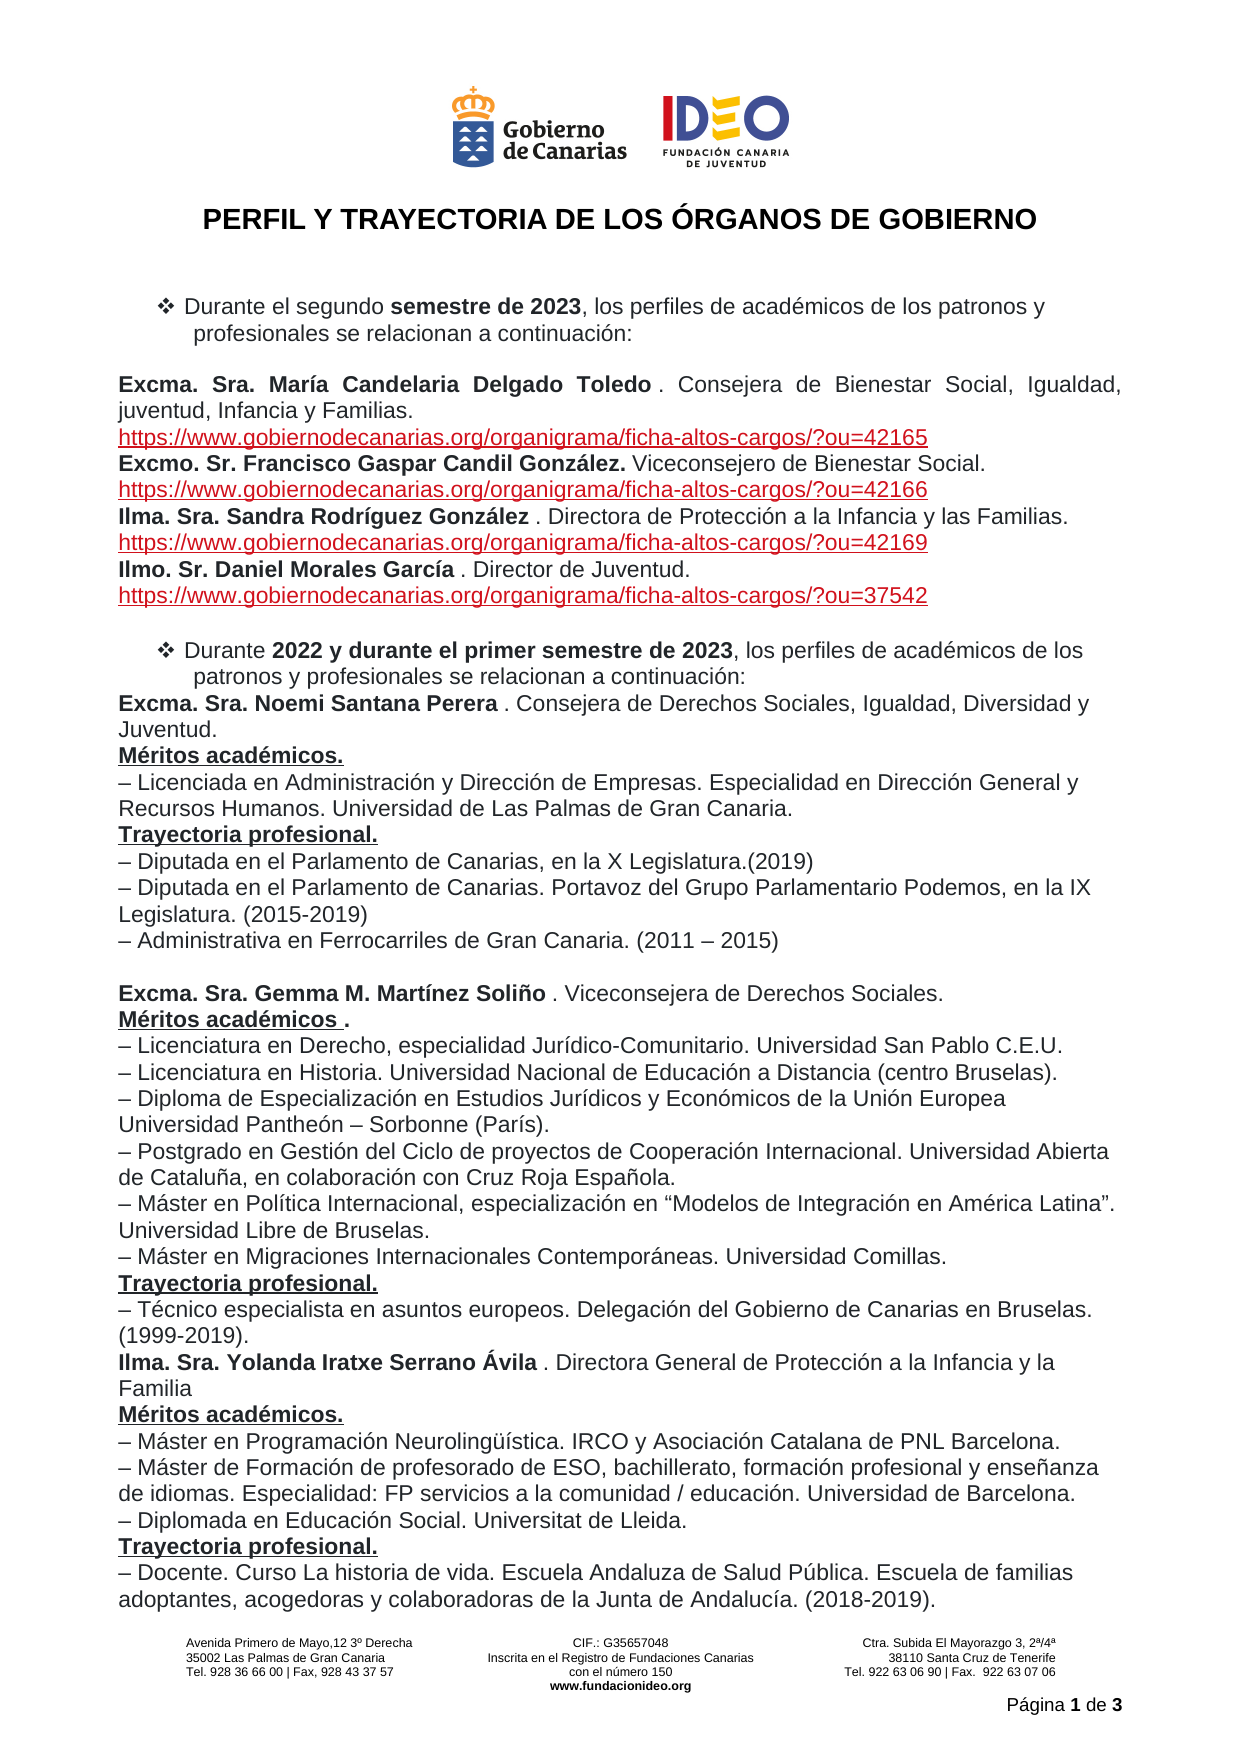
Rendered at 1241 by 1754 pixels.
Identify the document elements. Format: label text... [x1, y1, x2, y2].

text – Licenciada en Administración y Dirección de Empresas. Especialidad en Dirección General y Recursos Humanos. Universidad de Las Palmas de Gran Canaria. [118, 769, 1122, 821]
text v Durante el segundo semestre de 2023, los perfiles de académicos de los patronos y profesionales se relacionan a continuación: [156, 293, 1122, 346]
text PERFIL Y TRAYECTORIA DE LOS ÓRGANOS DE GOBIERNO [118, 202, 1122, 236]
text Trayectoria profesional. – Técnico especialista en asuntos europeos. Delegación del Gobierno de Canarias en Bruselas. (1999-2019). [118, 1269, 1122, 1348]
text Trayectoria profesional. – Docente. Curso La historia de vida. Escuela Andaluza de Salud Pública. Escuela de familias adoptantes, acogedoras y colaboradoras de la Junta de Andalucía. (2018-2019). [118, 1533, 1122, 1612]
text Ilmo. Sr. Daniel Morales García . Director de Juventud. [118, 556, 1122, 582]
text Excma. Sra. Noemi Santana Perera . Consejera de Derechos Sociales, Igualdad, Diversidad y Juventud. [118, 690, 1122, 742]
text Méritos académicos. [118, 742, 1122, 769]
text Excmo. Sr. Francisco Gaspar Candil González. Viceconsejero de Bienestar Social. [118, 450, 1122, 476]
text – Diputada en el Parlamento de Canarias, en la X Legislatura.(2019) – Diputada en el Parlamento de Canarias. Portavoz del Grupo Parlamentario Podemos, en la IX Legislatura. (2015-2019) – Administrativa en Ferrocarriles de Gran Canaria. (2011 – 2015) [118, 848, 1122, 953]
text https://www.gobiernodecanarias.org/organigrama/ficha-altos-cargos/?ou=42169 [118, 529, 1122, 556]
text Méritos académicos . – Licenciatura en Derecho, especialidad Jurídico-Comunitario. Universidad San Pablo C.E.U. – Licenciatura en Historia. Universidad Nacional de Educación a Distancia (centro Bruselas). – Diploma de Especialización en Estudios Jurídicos y Económicos de la Unión Europea Universidad Pantheón – Sorbonne (París). – Postgrado en Gestión del Ciclo de proyectos de Cooperación Internacional. Universidad Abierta de Cataluña, en colaboración con Cruz Roja Española. – Máster en Política Internacional, especialización en “Modelos de Integración en América Latina”. Universidad Libre de Bruselas. – Máster en Migraciones Internacionales Contemporáneas. Universidad Comillas. [118, 1006, 1122, 1269]
text https://www.gobiernodecanarias.org/organigrama/ficha-altos-cargos/?ou=42166 [118, 476, 1122, 503]
text Ilma. Sra. Sandra Rodríguez González . Directora de Protección a la Infancia y las Familias. [118, 503, 1122, 529]
text Excma. Sra. Gemma M. Martínez Soliño . Viceconsejera de Derechos Sociales. [118, 953, 1122, 1006]
text https://www.gobiernodecanarias.org/organigrama/ficha-altos-cargos/?ou=42165 [118, 424, 1122, 450]
text https://www.gobiernodecanarias.org/organigrama/ficha-altos-cargos/?ou=37542 [118, 582, 1122, 637]
text Trayectoria profesional. [118, 821, 1122, 848]
text v Durante 2022 y durante el primer semestre de 2023, los perfiles de académicos de los patronos y profesionales se relacionan a continuación: [156, 637, 1122, 690]
text Ilma. Sra. Yolanda Iratxe Serrano Ávila . Directora General de Protección a la Infancia y la Familia [118, 1348, 1122, 1401]
text Excma. Sra. María Candelaria Delgado Toledo . Consejera de Bienestar Social, Igualdad, juventud, Infancia y Familias. [118, 371, 1122, 424]
text Méritos académicos. – Máster en Programación Neurolingüística. IRCO y Asociación Catalana de PNL Barcelona. – Máster de Formación de profesorado de ESO, bachillerato, formación profesional y enseñanza de idiomas. Especialidad: FP servicios a la comunidad / educación. Universidad de Barcelona. – Diplomada en Educación Social. Universitat de Lleida. [118, 1401, 1122, 1533]
